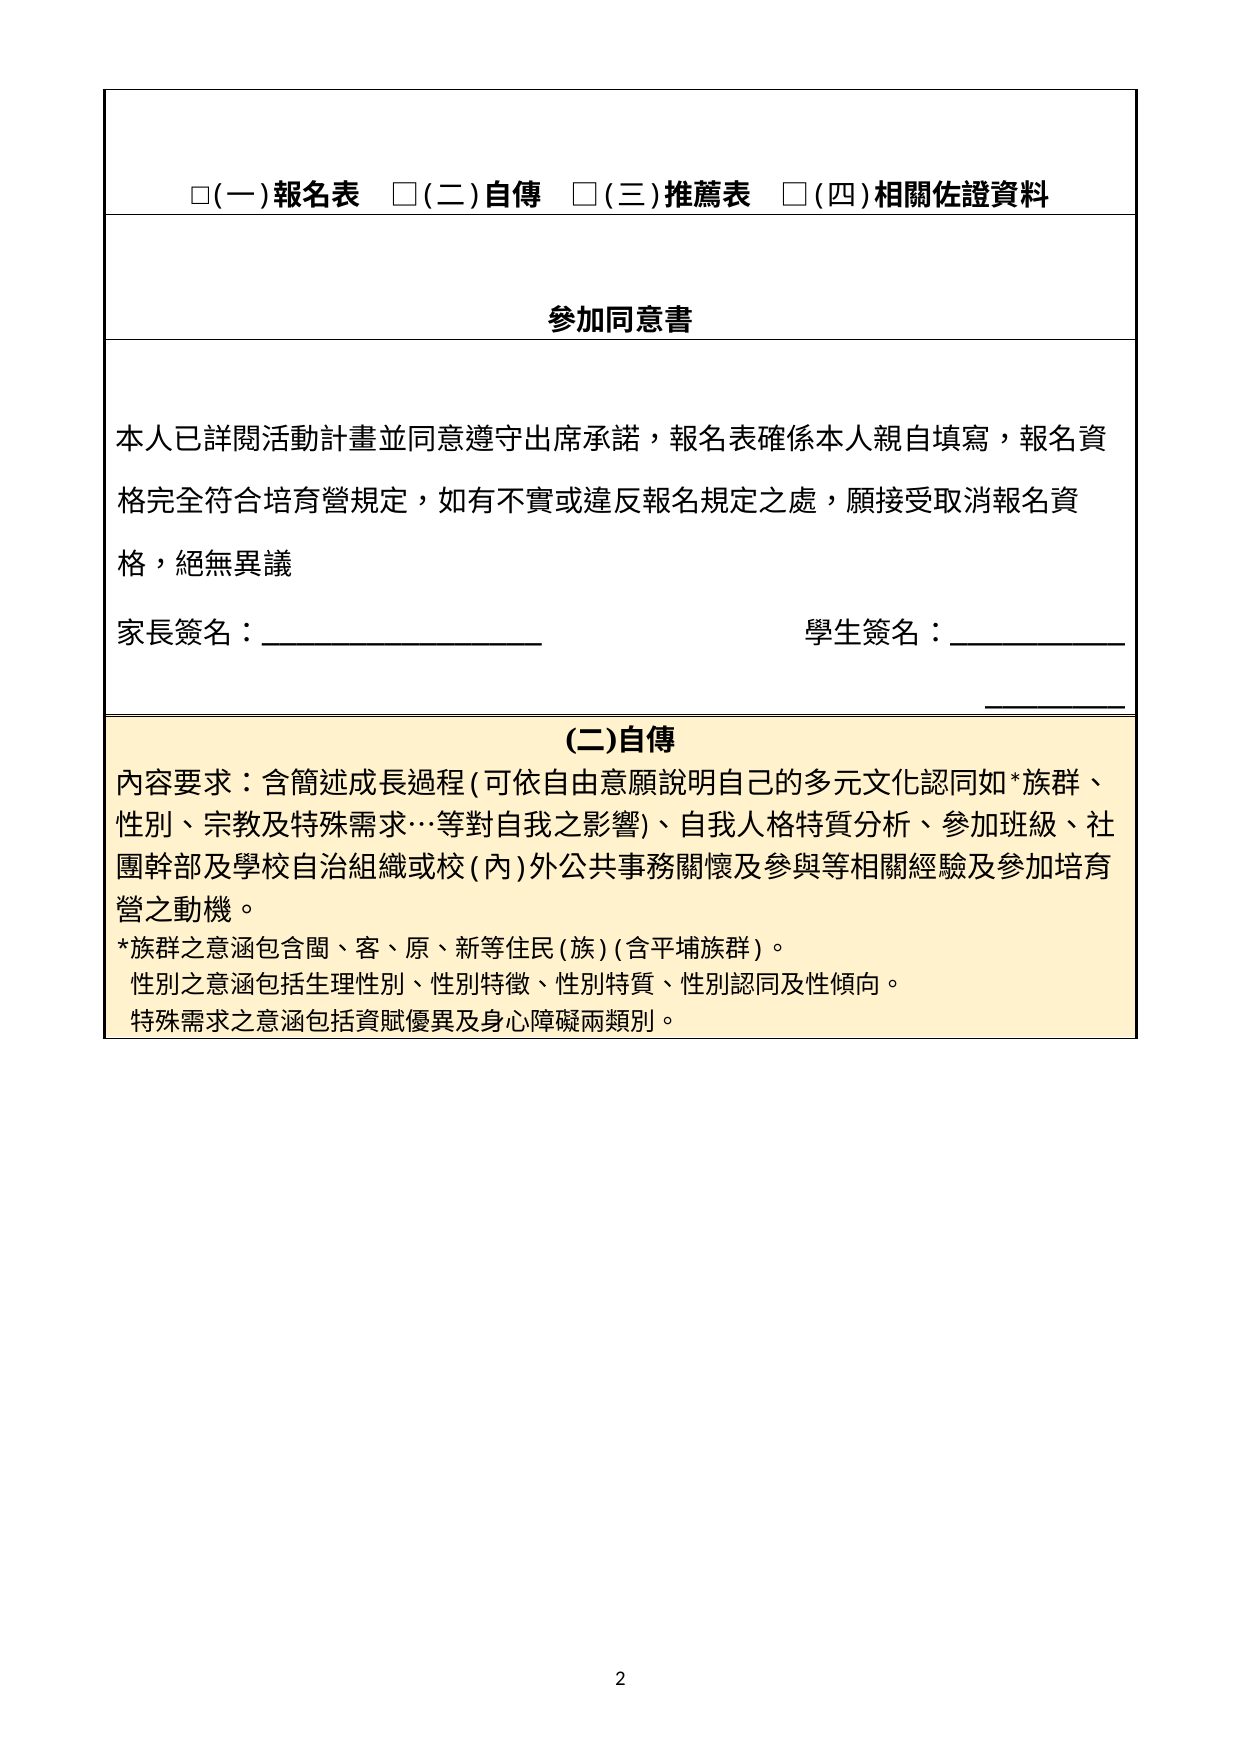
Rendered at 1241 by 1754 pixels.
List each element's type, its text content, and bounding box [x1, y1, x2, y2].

table_cell □(一)報名表 □(二)自傳 □(三)推薦表 □(四)相關佐證資料 [106, 90, 1135, 214]
table_cell 本人已詳閱活動計畫並同意遵守出席承諾，報名表確係本人親自填寫，報名資格完全符合培育營規定，如有不實或違反報名規定之處，願接受取消報名資格，絕無異議 家長簽名：________________ 學生簽名：__________________ [106, 340, 1135, 714]
table_cell 參加同意書 [106, 215, 1135, 339]
table_cell (二)自傳 內容要求：含簡述成長過程(可依自由意願說明自己的多元文化認同如*族群、性別、宗教及特殊需求…等對自我之影響)、自我人格特質分析、參加班級、社團幹部及學校自治組織或校(內)外公共事務關懷及參與等相關經驗及參加培育營之動機。 *族群之意涵包含閩、客、原、新等住民(族)(含平埔族群)。 性別之意涵包括生理性別、性別特徵、性別特質、性別認同及性傾向。 特殊需求之意涵包括資賦優異及身心障礙兩類別。 [106, 717, 1135, 1037]
